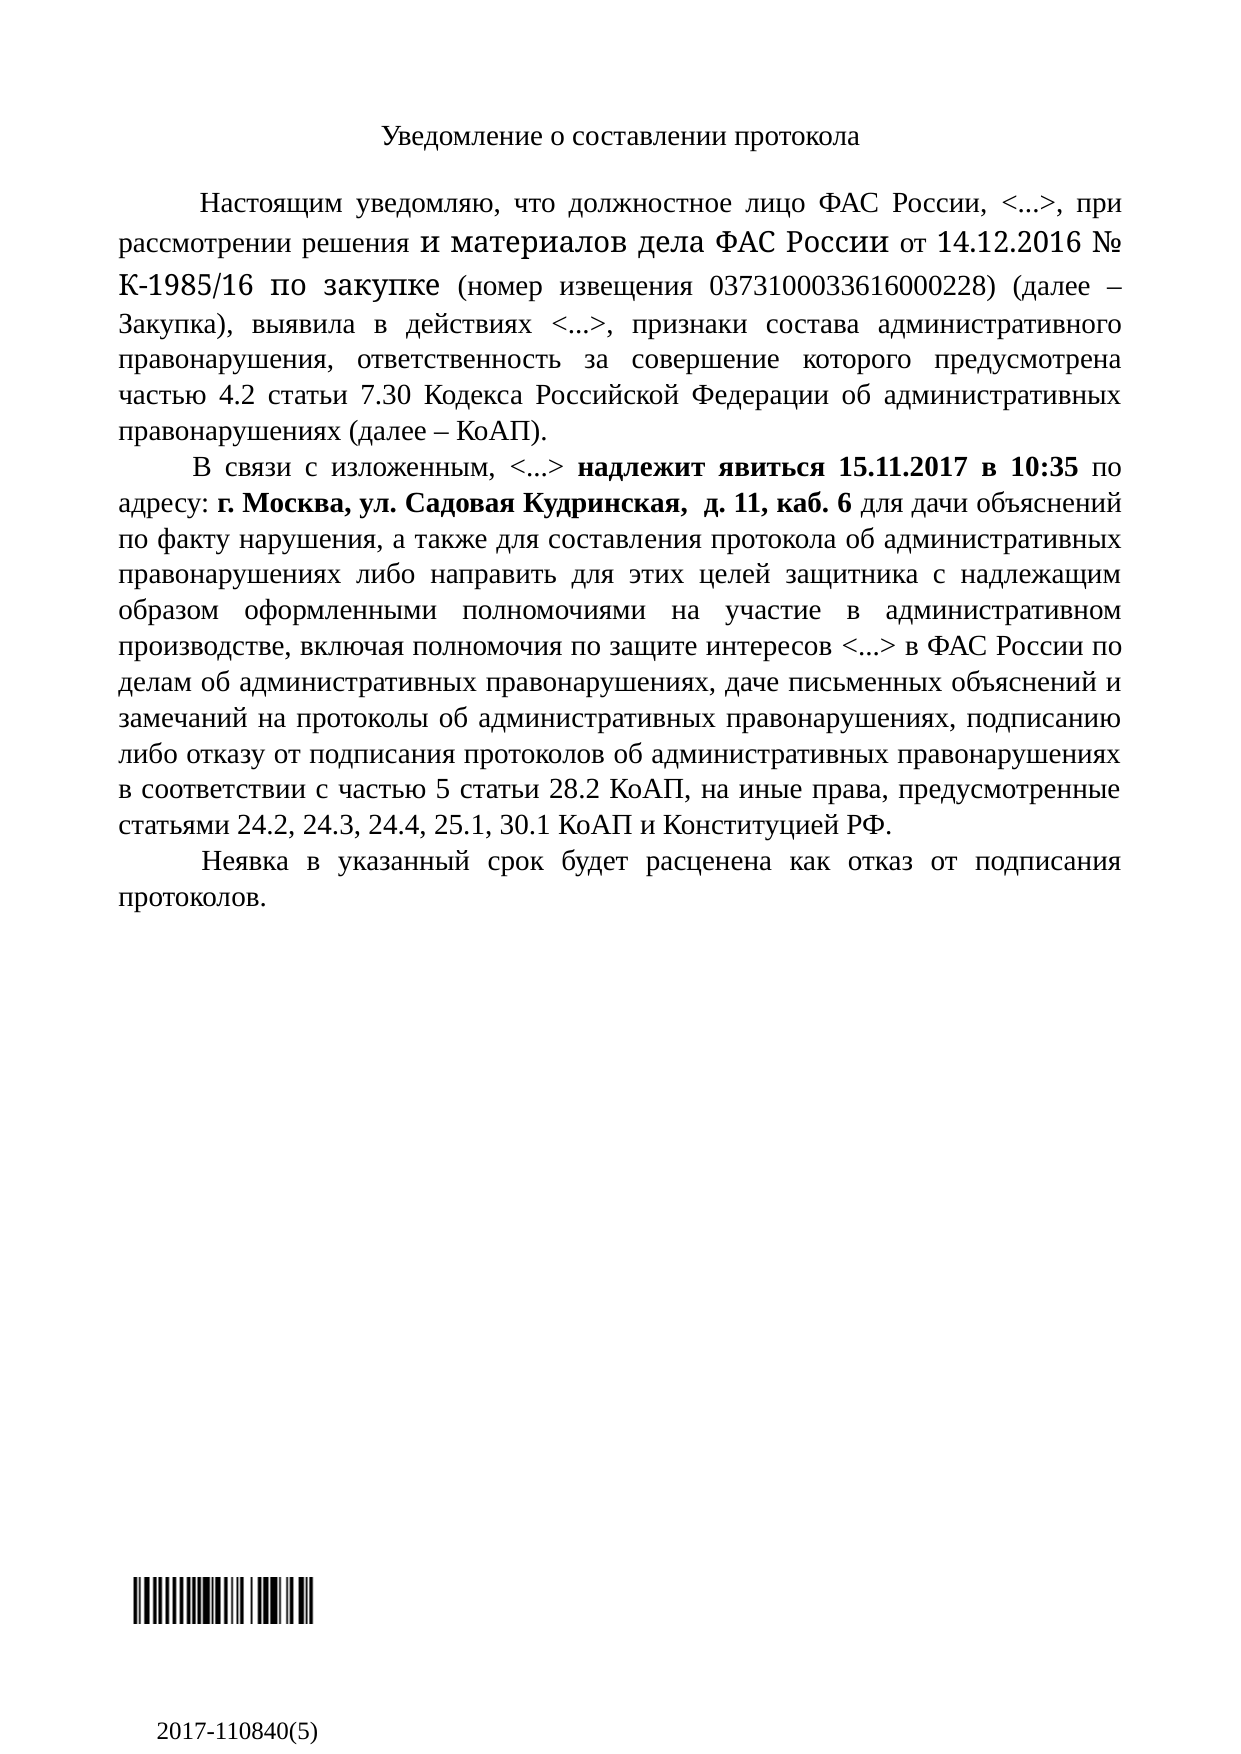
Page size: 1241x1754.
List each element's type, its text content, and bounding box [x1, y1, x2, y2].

text Уведомление о составлении протокола [118, 118, 1122, 152]
text Неявка в указанный срок будет расценена как отказ от подписания протоколов. [118, 843, 1122, 913]
text В связи с изложенным, <...> надлежит явиться 15.11.2017 в 10:35 по адресу: г. Москва, ул. Садовая Кудринская, д. 11, каб. 6 для дачи объяснений по факту нарушения, а также для составления протокола об административных правонарушениях либо направить для этих целей защитника с надлежащим образом оформленными полномочиями на участие в административном производстве, включая полномочия по защите интересов <...> в ФАС России по делам об административных правонарушениях, даче письменных объяснений и замечаний на протоколы об административных правонарушениях, подписанию либо отказу от подписания протоколов об административных правонарушениях в соответствии с частью 5 статьи 28.2 КоАП, на иные права, предусмотренные статьями 24.2, 24.3, 24.4, 25.1, 30.1 КоАП и Конституцией РФ. [118, 449, 1122, 841]
text Настоящим уведомляю, что должностное лицо ФАС России, <...>, при рассмотрении решения и материалов дела ФАС России от 14.12.2016 № К-1985/16 по закупке (номер извещения 0373100033616000228) (далее – Закупка), выявила в действиях <...>, признаки состава административного правонарушения, ответственность за совершение которого предусмотрена частью 4.2 статьи 7.30 Кодекса Российской Федерации об административных правонарушениях (далее – КоАП). [118, 185, 1122, 447]
picture [118, 1577, 331, 1624]
